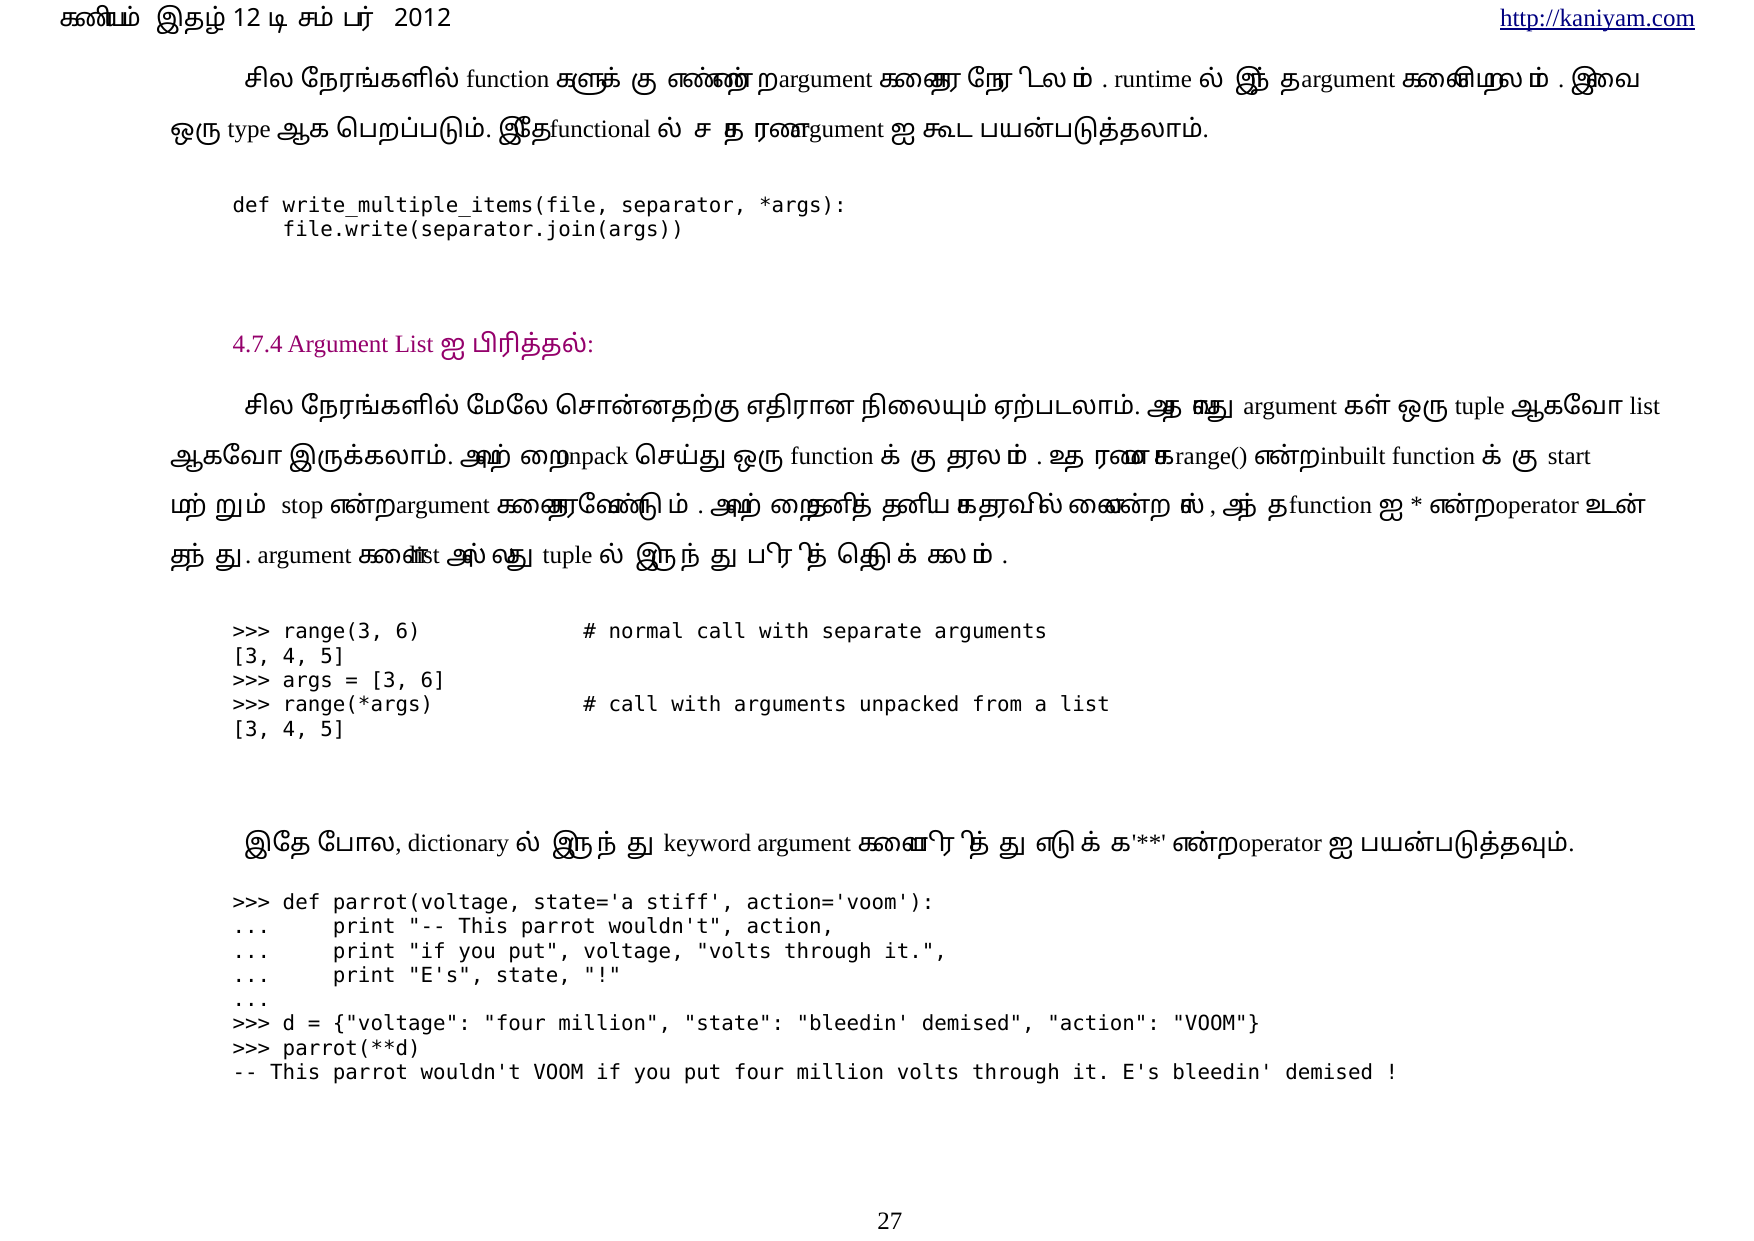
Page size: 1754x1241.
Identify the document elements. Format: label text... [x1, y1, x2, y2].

text >>> args = [3, 6] [170, 668, 1695, 692]
text ... [170, 987, 1695, 1011]
text ... print "-- This parrot wouldn't", action, [170, 914, 1695, 939]
text ... print "E's", state, "!" [170, 963, 1695, 987]
text சில நேரங்களில் function களுக்கு எண்ணற்ற argument களை தர நேரிடலாம். runtime ல் இந்த argument களை பெறலாம். இவை ஒரு type ஆக பெறப்படும். இதே functional ல் சாதாரண argument ஐ கூட பயன்படுத்தலாம். [170, 64, 1695, 148]
text file.write(separator.join(args)) [170, 217, 1695, 242]
text >>> def parrot(voltage, state='a stiff', action='voom'): [170, 890, 1695, 914]
text சில நேரங்களில் மேலே சொன்னதற்கு எதிரான நிலையும் ஏற்படலாம். அதாவது argument கள் ஒரு tuple ஆகவோ list ஆகவோ இருக்கலாம். அவற்றை unpack செய்து ஒரு function க்கு தரலாம். உதாரணமாக range() என்ற inbuilt function க்கு start மற்றும் stop என்ற argument களை தரவேண்டும். அவற்றை தனித்தனியாக தரவில்லை என்றால், அந்த function ஐ * என்ற operator உடன் தந்து. argument களை list அல்லது tuple ல் இருந்து பிரித்தெடுக்கலாம். [170, 391, 1695, 574]
text def write_multiple_items(file, separator, *args): [170, 193, 1695, 217]
text இதே போல, dictionary ல் இருந்து keyword argument களை பிரித்து எடுக்க '**' என்ற operator ஐ பயன்படுத்தவும். [170, 828, 1695, 861]
text >>> range(*args) # call with arguments unpacked from a list [170, 692, 1695, 717]
text >>> d = {"voltage": "four million", "state": "bleedin' demised", "action": "VOOM"} [170, 1011, 1695, 1036]
text ... print "if you put", voltage, "volts through it.", [170, 939, 1695, 963]
text >>> parrot(**d) [170, 1036, 1695, 1060]
text >>> range(3, 6) # normal call with separate arguments [170, 619, 1695, 644]
text 4.7.4 Argument List ஐ பிரித்தல்: [170, 329, 1695, 362]
text -- This parrot wouldn't VOOM if you put four million volts through it. E's bleedin' demised ! [170, 1060, 1695, 1084]
text [3, 4, 5] [170, 717, 1695, 741]
text [3, 4, 5] [170, 644, 1695, 668]
